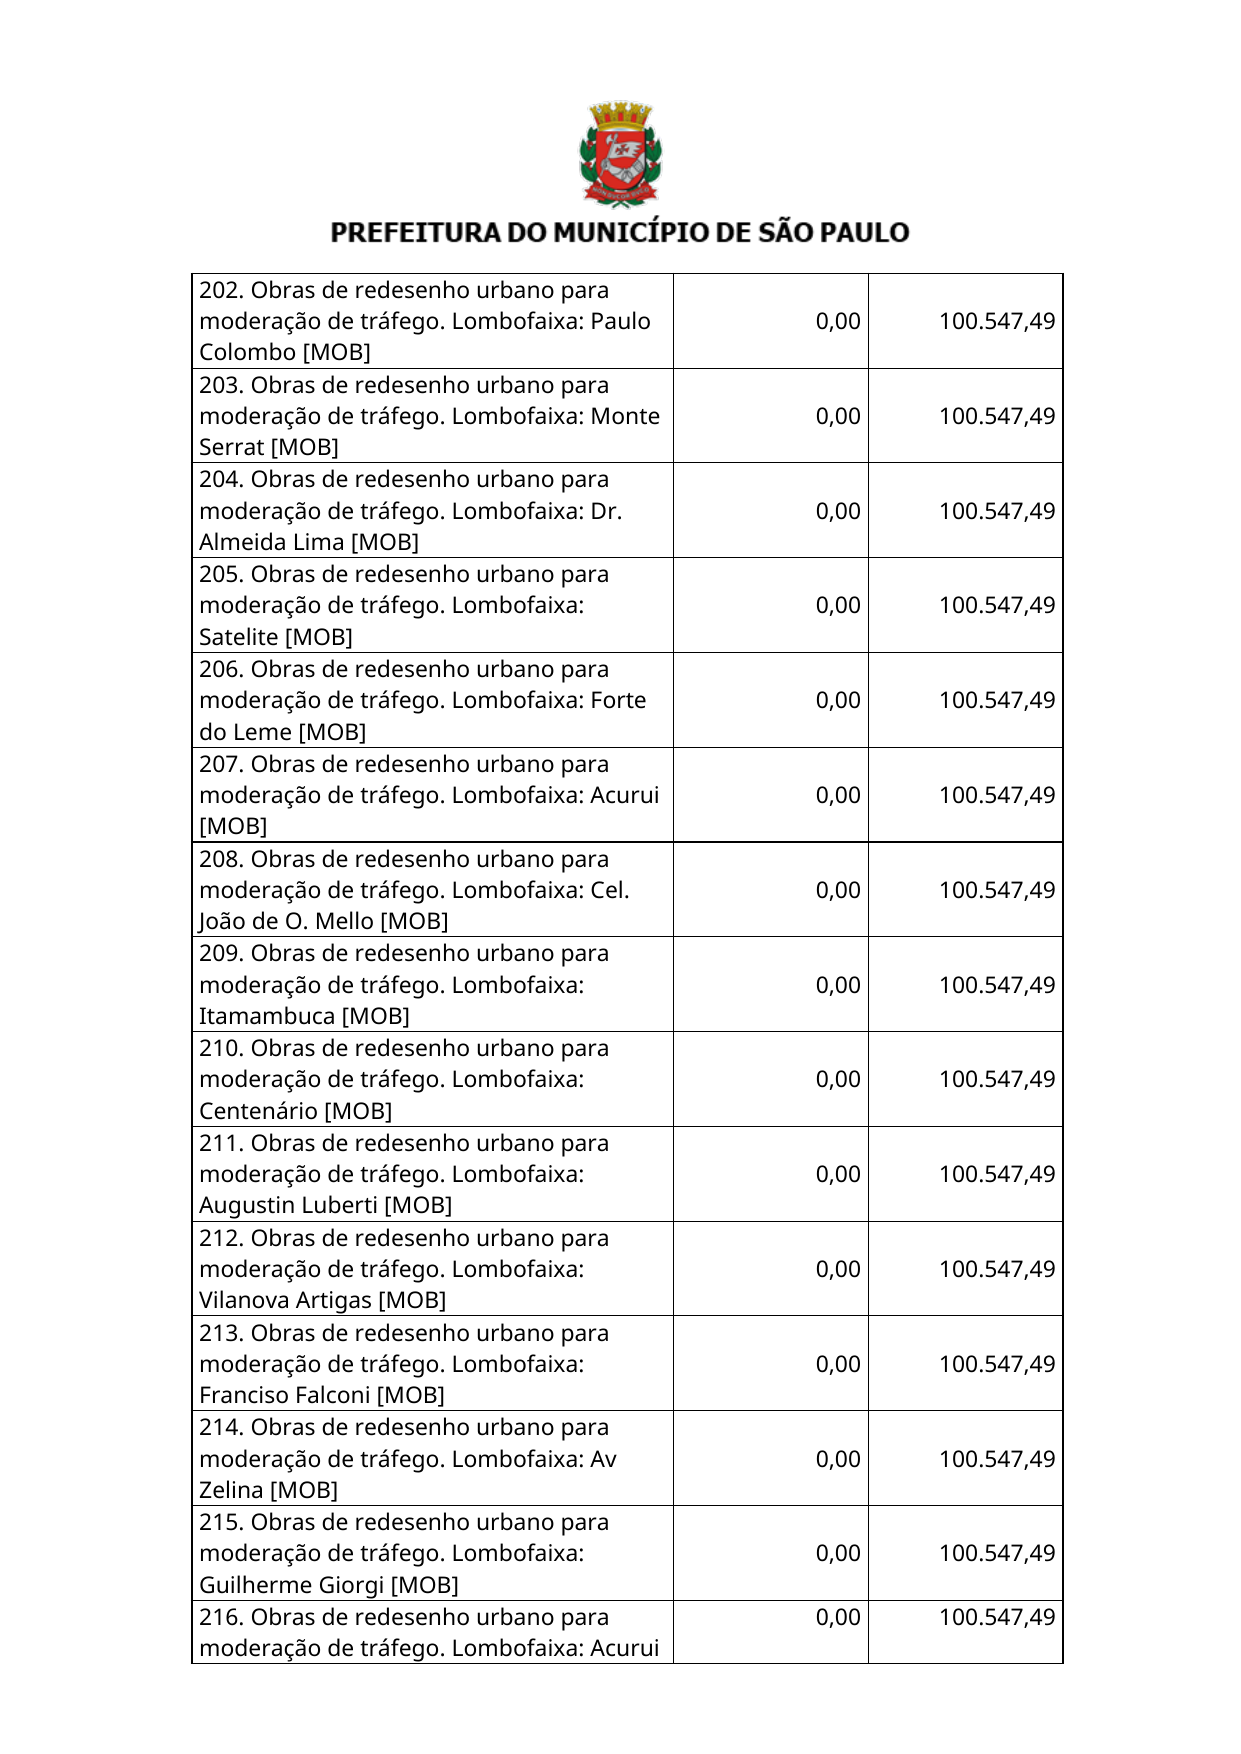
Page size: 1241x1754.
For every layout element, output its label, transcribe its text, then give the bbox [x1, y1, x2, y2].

table_cell [177, 557, 191, 652]
table_cell 0,00 [674, 369, 868, 462]
table_cell 213. Obras de redesenho urbano para moderação de tráfego. Lombofaixa: Franciso Falconi [MOB] [193, 1316, 673, 1410]
table_cell 216. Obras de redesenho urbano para moderação de tráfego. Lombofaixa: Acurui [193, 1601, 673, 1663]
table_cell 100.547,49 [869, 653, 1062, 747]
table_cell [177, 1221, 191, 1315]
table_cell 0,00 [674, 843, 868, 936]
table_cell 209. Obras de redesenho urbano para moderação de tráfego. Lombofaixa: Itamambuca [MOB] [193, 937, 673, 1031]
table_cell [177, 1505, 191, 1600]
table_cell 100.547,49 [869, 1506, 1062, 1600]
table_cell 0,00 [674, 653, 868, 747]
table_cell 204. Obras de redesenho urbano para moderação de tráfego. Lombofaixa: Dr. Almeida Lima [MOB] [193, 463, 673, 557]
table_cell 100.547,49 [869, 843, 1062, 936]
table_cell 206. Obras de redesenho urbano para moderação de tráfego. Lombofaixa: Forte do Leme [MOB] [193, 653, 673, 747]
table_cell 211. Obras de redesenho urbano para moderação de tráfego. Lombofaixa: Augustin Luberti [MOB] [193, 1127, 673, 1221]
table_cell 100.547,49 [869, 1411, 1062, 1505]
table_cell 212. Obras de redesenho urbano para moderação de tráfego. Lombofaixa: Vilanova Artigas [MOB] [193, 1222, 673, 1315]
table_cell 210. Obras de redesenho urbano para moderação de tráfego. Lombofaixa: Centenário [MOB] [193, 1032, 673, 1126]
table_cell 0,00 [674, 1316, 868, 1410]
table_cell 100.547,49 [869, 558, 1062, 652]
table_cell [177, 841, 191, 936]
table_cell 214. Obras de redesenho urbano para moderação de tráfego. Lombofaixa: Av Zelina [MOB] [193, 1411, 673, 1505]
table_cell [177, 1600, 191, 1663]
table_cell 0,00 [674, 748, 868, 841]
table_cell 100.547,49 [869, 274, 1062, 367]
table_cell [177, 273, 191, 367]
table_cell [177, 652, 191, 747]
table_cell 100.547,49 [869, 937, 1062, 1031]
table_cell [177, 1031, 191, 1126]
table_cell 202. Obras de redesenho urbano para moderação de tráfego. Lombofaixa: Paulo Colombo [MOB] [193, 274, 673, 367]
table_cell 0,00 [674, 937, 868, 1031]
table_cell 0,00 [674, 1222, 868, 1315]
table_cell 100.547,49 [869, 1316, 1062, 1410]
table_cell 0,00 [674, 558, 868, 652]
table_cell 0,00 [674, 1411, 868, 1505]
table_cell 0,00 [674, 1032, 868, 1126]
table_cell 100.547,49 [869, 463, 1062, 557]
table_cell 215. Obras de redesenho urbano para moderação de tráfego. Lombofaixa: Guilherme Giorgi [MOB] [193, 1506, 673, 1600]
table_cell 0,00 [674, 1601, 868, 1663]
table_cell 0,00 [674, 463, 868, 557]
table_cell 208. Obras de redesenho urbano para moderação de tráfego. Lombofaixa: Cel. João de O. Mello [MOB] [193, 843, 673, 936]
table_cell [177, 368, 191, 462]
table_cell [177, 1410, 191, 1505]
table_cell 100.547,49 [869, 1032, 1062, 1126]
table_cell [177, 462, 191, 557]
table_cell 100.547,49 [869, 748, 1062, 841]
table_cell 100.547,49 [869, 1601, 1062, 1663]
table_cell 100.547,49 [869, 1127, 1062, 1221]
table_cell [177, 1315, 191, 1410]
table_cell [177, 747, 191, 841]
table_cell 0,00 [674, 1506, 868, 1600]
table_cell [177, 936, 191, 1031]
table_cell 203. Obras de redesenho urbano para moderação de tráfego. Lombofaixa: Monte Serrat [MOB] [193, 369, 673, 462]
table_cell 0,00 [674, 1127, 868, 1221]
table_cell 100.547,49 [869, 369, 1062, 462]
table_cell 0,00 [674, 274, 868, 367]
table_cell 205. Obras de redesenho urbano para moderação de tráfego. Lombofaixa: Satelite [MOB] [193, 558, 673, 652]
table_cell 207. Obras de redesenho urbano para moderação de tráfego. Lombofaixa: Acurui [MOB] [193, 748, 673, 841]
table_cell 100.547,49 [869, 1222, 1062, 1315]
table_cell [177, 1126, 191, 1221]
